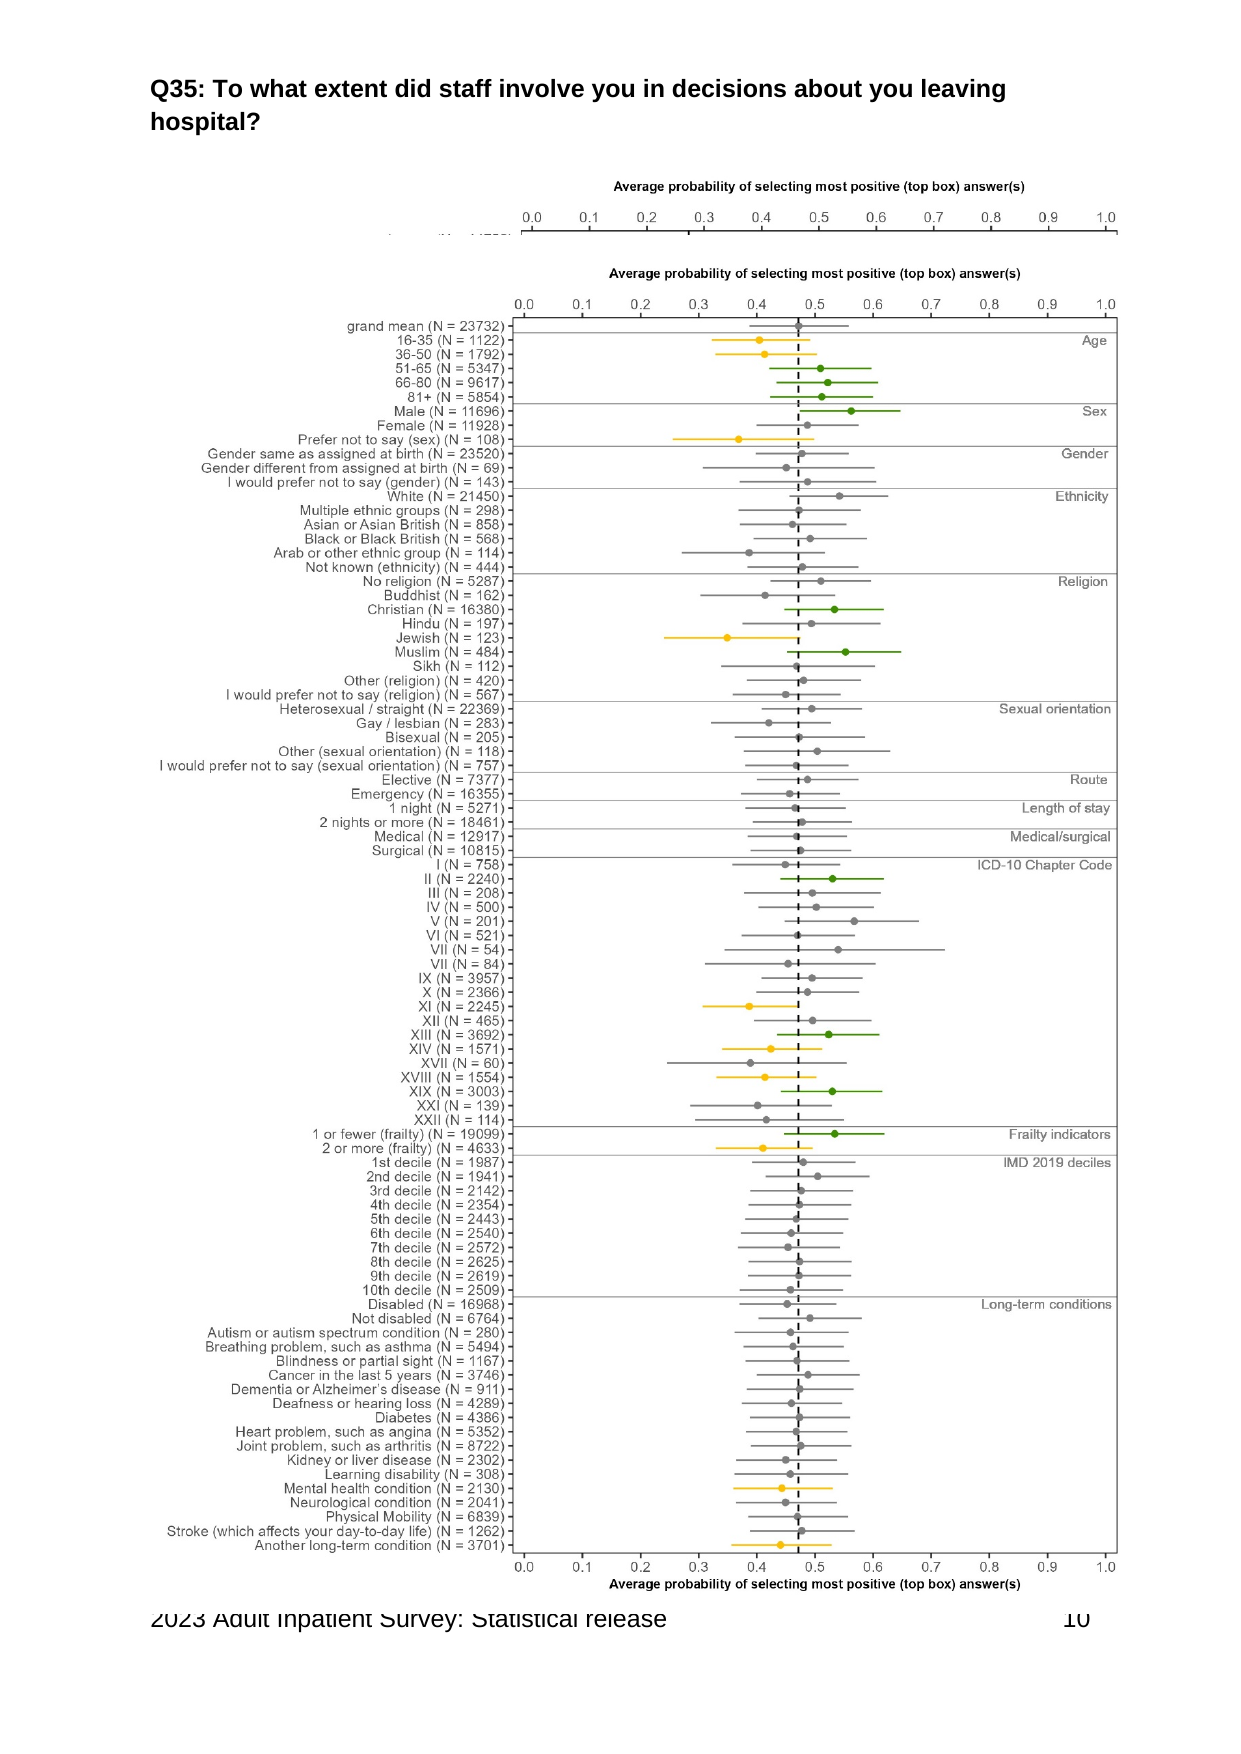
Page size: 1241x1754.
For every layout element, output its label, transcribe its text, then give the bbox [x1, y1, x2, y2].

text Q35: To what extent did staff involve you in decisions about you leaving hospital? [150, 74, 1090, 136]
